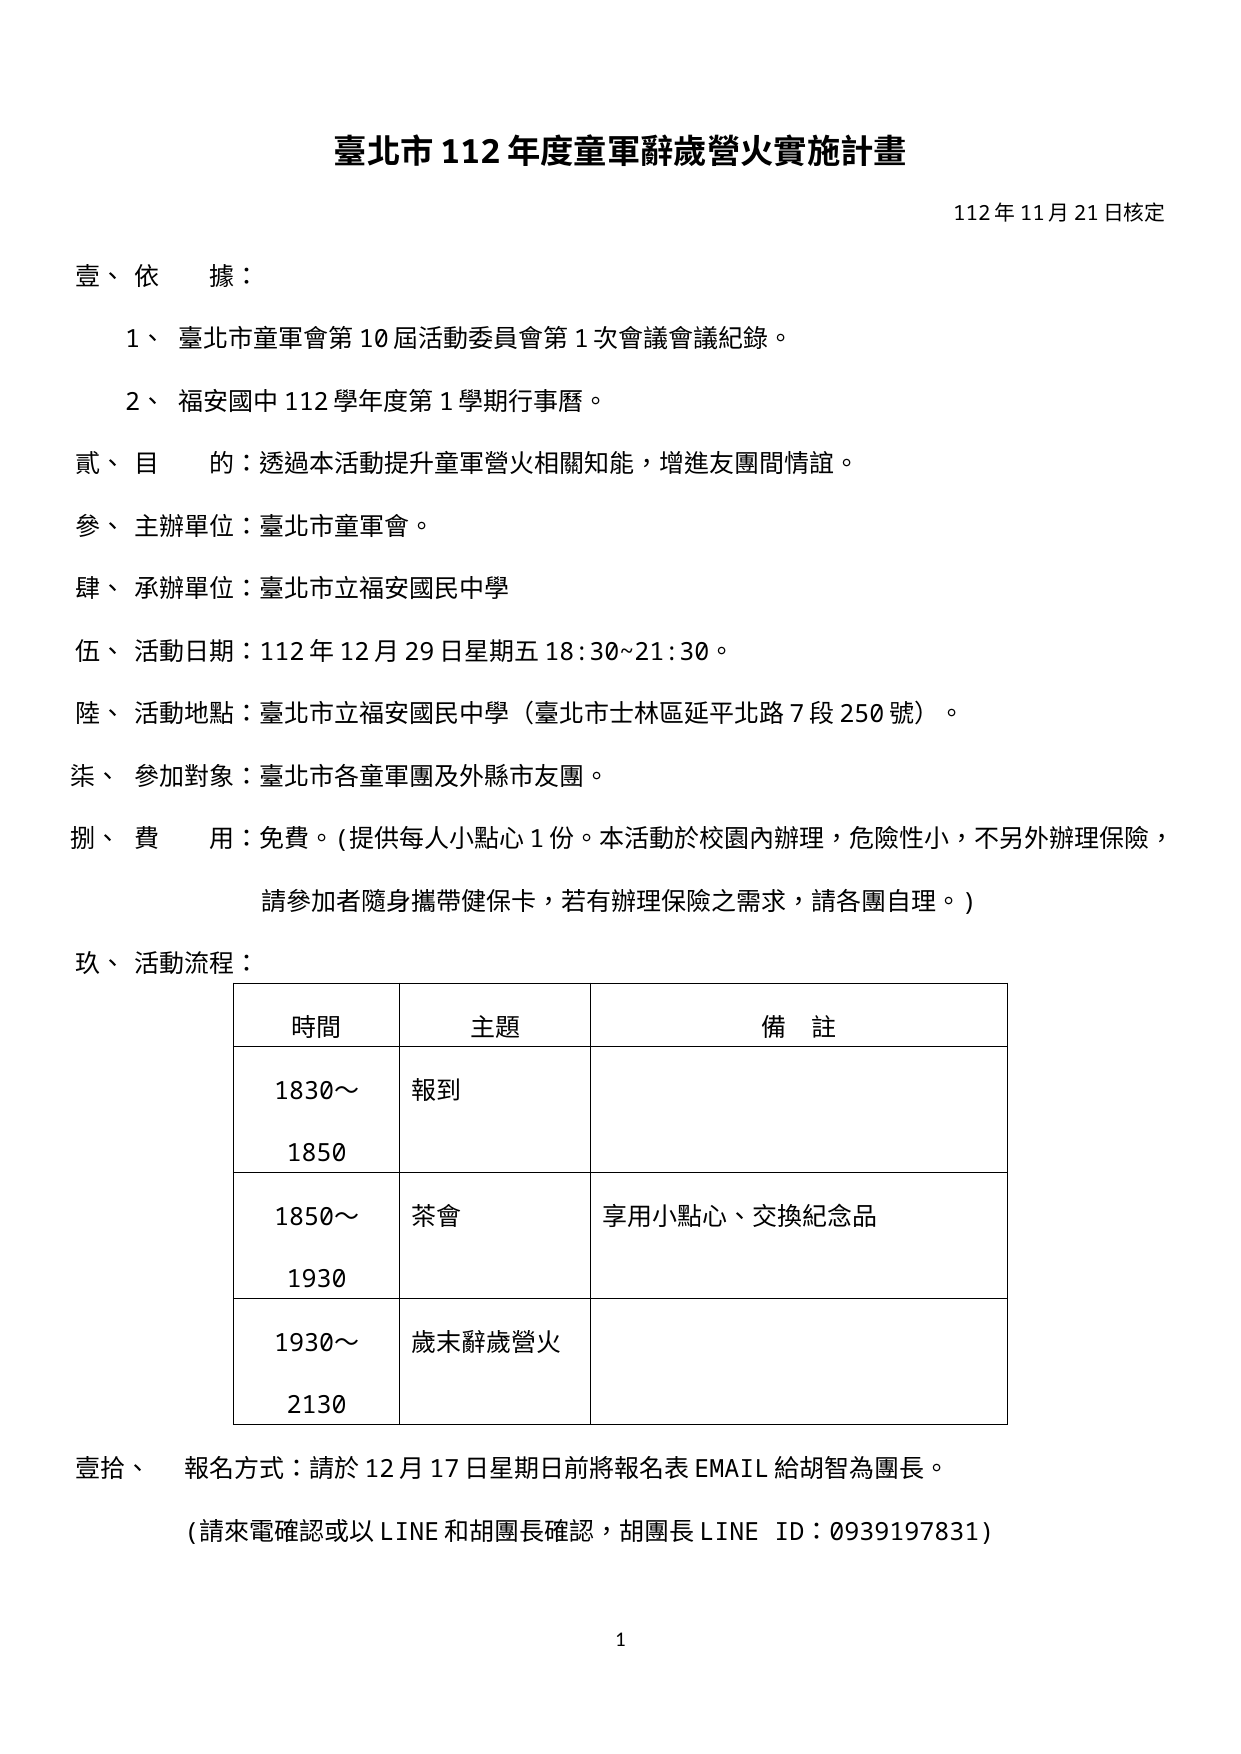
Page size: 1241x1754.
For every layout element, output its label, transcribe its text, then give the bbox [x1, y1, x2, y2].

list 目 的：透過本活動提升童軍營火相關知能，增進友團間情誼。 [75, 420, 1165, 482]
list 活動地點：臺北市立福安國民中學（臺北市士林區延平北路7段250號）。 [75, 670, 1165, 732]
table_cell [591, 1047, 1007, 1172]
list 主辦單位：臺北市童軍會。 [75, 482, 1165, 545]
list 活動流程： [75, 920, 1165, 982]
table_header 主題 [400, 984, 590, 1046]
table_header 備 註 [591, 984, 1007, 1046]
list 臺北市童軍會第10屆活動委員會第1次會議會議紀錄。 [125, 295, 1165, 357]
table_cell 1830～1850 [234, 1047, 399, 1172]
text 112年11月21日核定 [75, 170, 1165, 232]
table_cell 1930～2130 [234, 1299, 399, 1424]
text 臺北市112年度童軍辭歲營火實施計畫 [75, 107, 1165, 170]
list 活動日期：112年12月29日星期五18:30~21:30。 [75, 607, 1165, 670]
list 承辦單位：臺北市立福安國民中學 [75, 545, 1165, 607]
list 參加對象：臺北市各童軍團及外縣市友團。 [70, 732, 1165, 795]
table_cell [591, 1299, 1007, 1424]
list 依 據： [75, 232, 1165, 295]
table_cell 1850～1930 [234, 1173, 399, 1298]
list 報名方式：請於12月17日星期日前將報名表EMAIL給胡智為團長。 [75, 1425, 1165, 1488]
list 福安國中112學年度第1學期行事曆。 [125, 357, 1165, 420]
table_cell 報到 [400, 1047, 590, 1172]
table_header 時間 [234, 984, 399, 1046]
table_cell 歲末辭歲營火 [400, 1299, 590, 1424]
table_cell 茶會 [400, 1173, 590, 1298]
list 費 用：免費。(提供每人小點心1份。本活動於校園內辦理，危險性小，不另外辦理保險，請參加者隨身攜帶健保卡，若有辦理保險之需求，請各團自理。) [70, 795, 1165, 920]
text (請來電確認或以LINE和胡團長確認，胡團長LINE ID：0939197831) [134, 1488, 1165, 1550]
table_cell 享用小點心、交換紀念品 [591, 1173, 1007, 1298]
